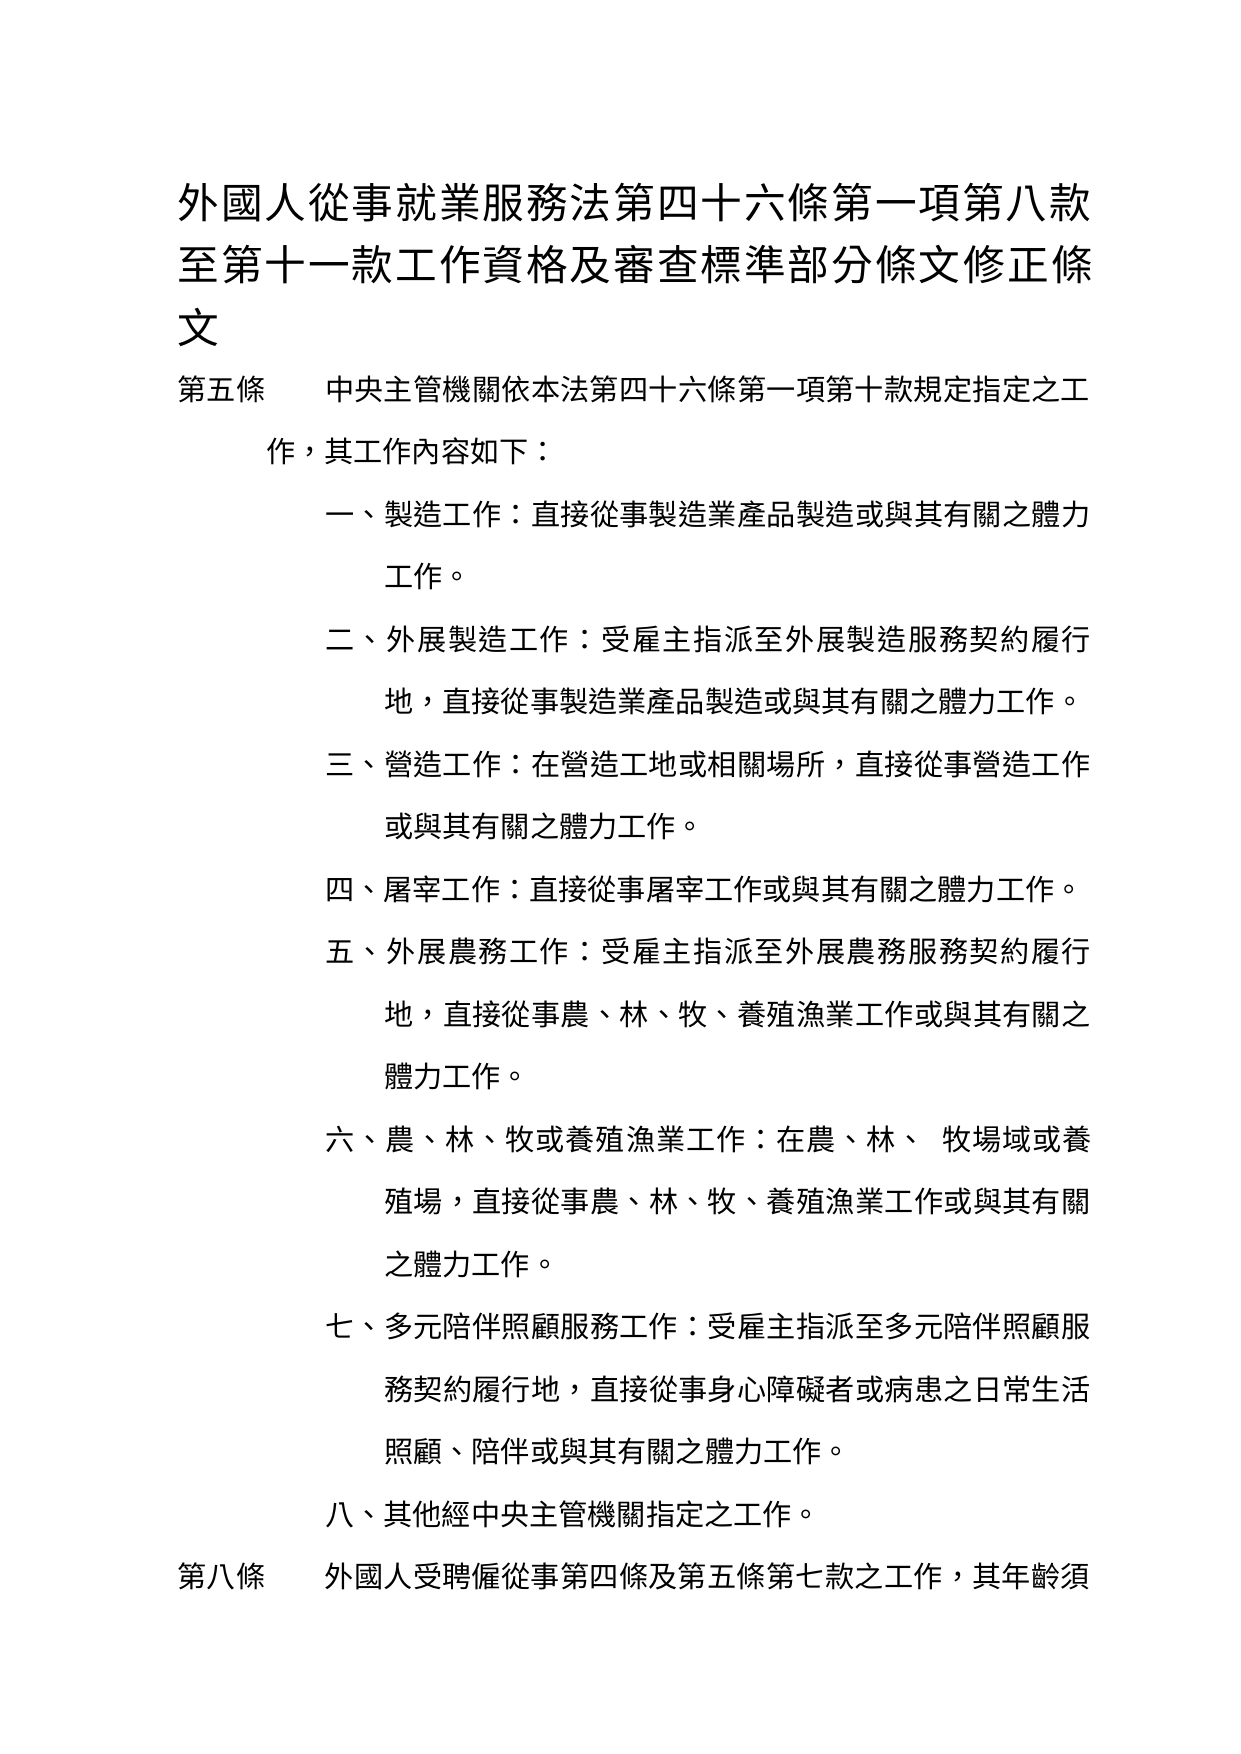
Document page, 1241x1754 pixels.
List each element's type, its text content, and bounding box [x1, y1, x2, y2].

text 五、外展農務工作：受雇主指派至外展農務服務契約履行地，直接從事農、林、牧、養殖漁業工作或與其有關之體力工作。 [325, 908, 1092, 1096]
text 第八條 外國人受聘僱從事第四條及第五條第七款之工作，其年齡須 [177, 1533, 1092, 1596]
text 八、其他經中央主管機關指定之工作。 [325, 1471, 1092, 1533]
text 外國人從事就業服務法第四十六條第一項第八款至第十一款工作資格及審查標準部分條文修正條文 [177, 158, 1093, 346]
text 第五條 中央主管機關依本法第四十六條第一項第十款規定指定之工作，其工作內容如下： [177, 346, 1092, 471]
text 七、多元陪伴照顧服務工作：受雇主指派至多元陪伴照顧服務契約履行地，直接從事身心障礙者或病患之日常生活照顧、陪伴或與其有關之體力工作。 [325, 1283, 1092, 1471]
text 四、屠宰工作：直接從事屠宰工作或與其有關之體力工作。 [325, 846, 1092, 908]
text 二、外展製造工作：受雇主指派至外展製造服務契約履行地，直接從事製造業產品製造或與其有關之體力工作。 [325, 596, 1092, 721]
text 一、製造工作：直接從事製造業產品製造或與其有關之體力工作。 [325, 471, 1092, 596]
text 三、營造工作：在營造工地或相關場所，直接從事營造工作或與其有關之體力工作。 [325, 721, 1092, 846]
text 六、農、林、牧或養殖漁業工作：在農、林、 牧場域或養殖場，直接從事農、林、牧、養殖漁業工作或與其有關之體力工作。 [325, 1096, 1092, 1283]
